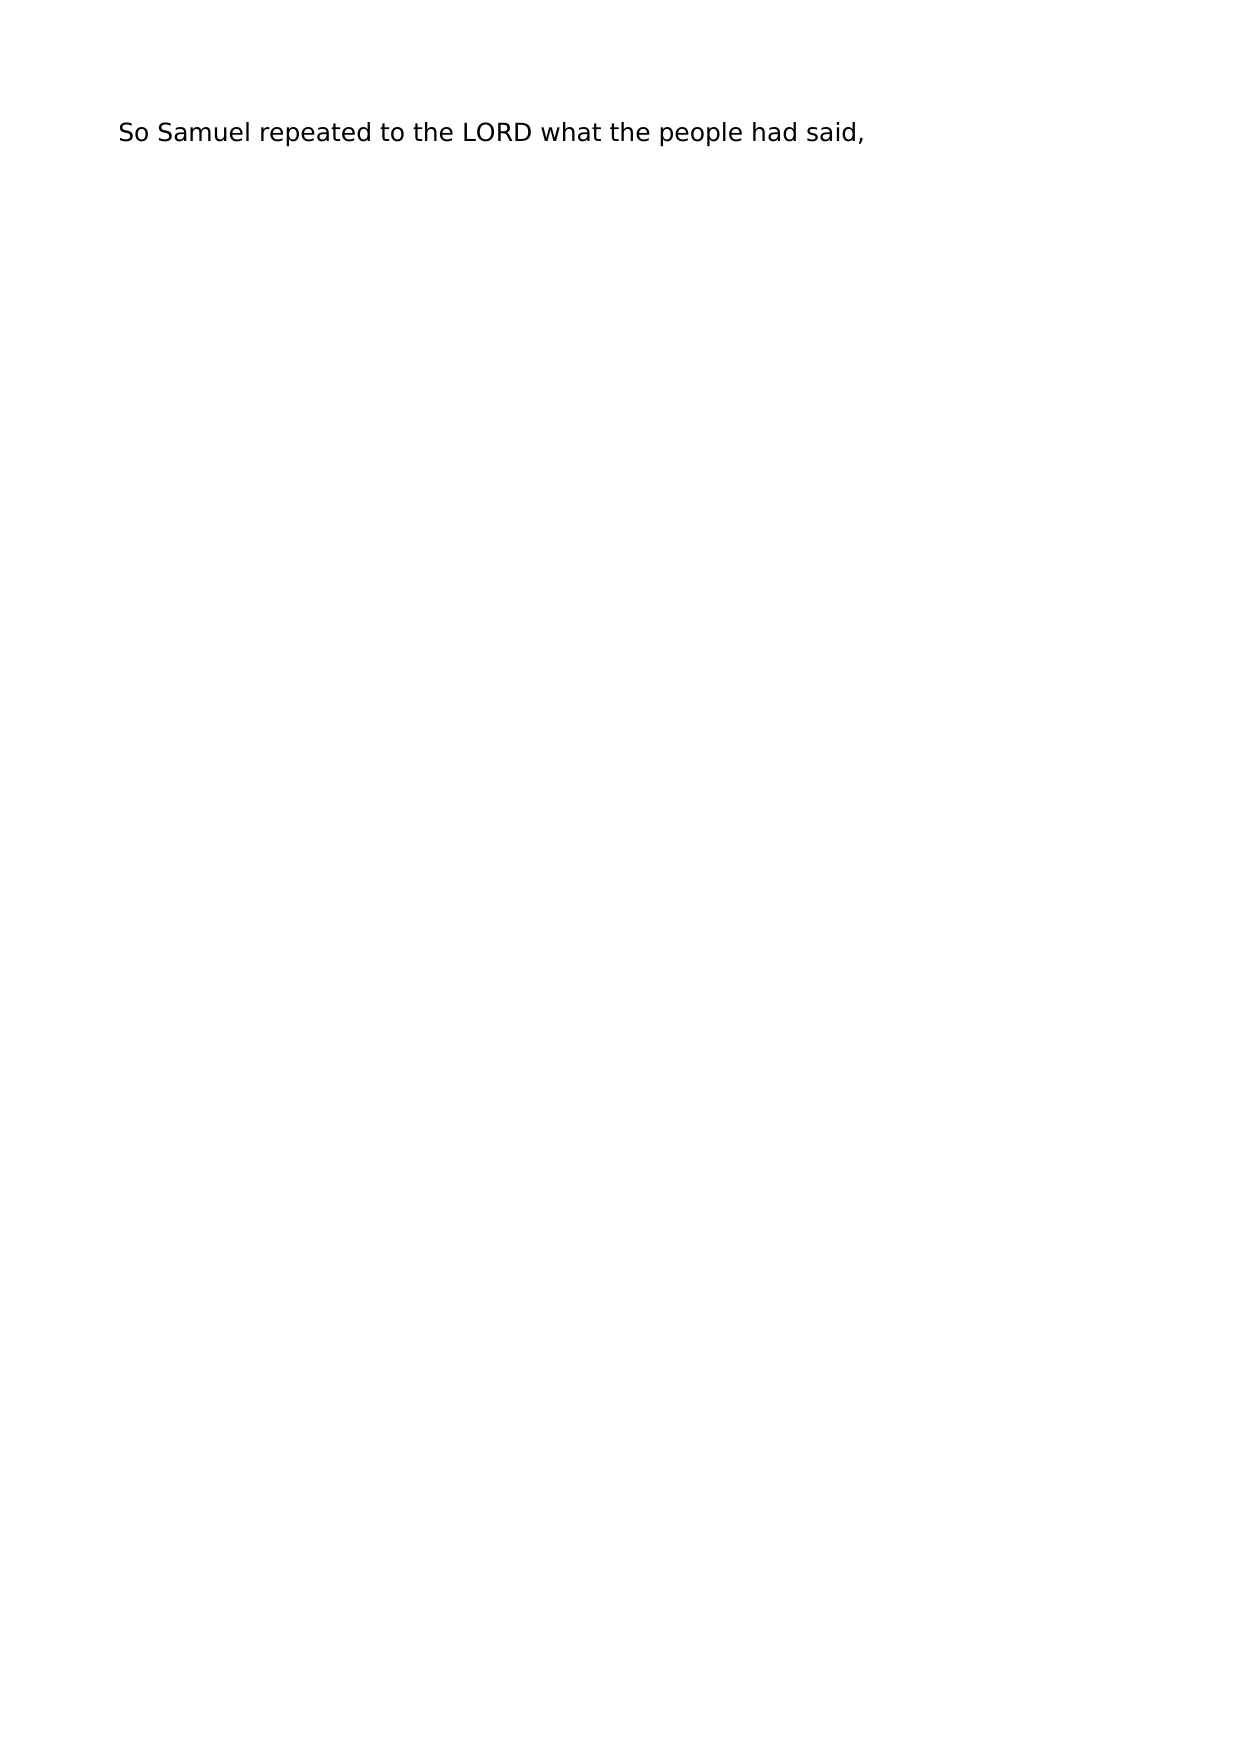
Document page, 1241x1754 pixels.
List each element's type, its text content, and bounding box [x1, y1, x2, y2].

text So Samuel repeated to the LORD what the people had said, [118, 118, 1122, 147]
